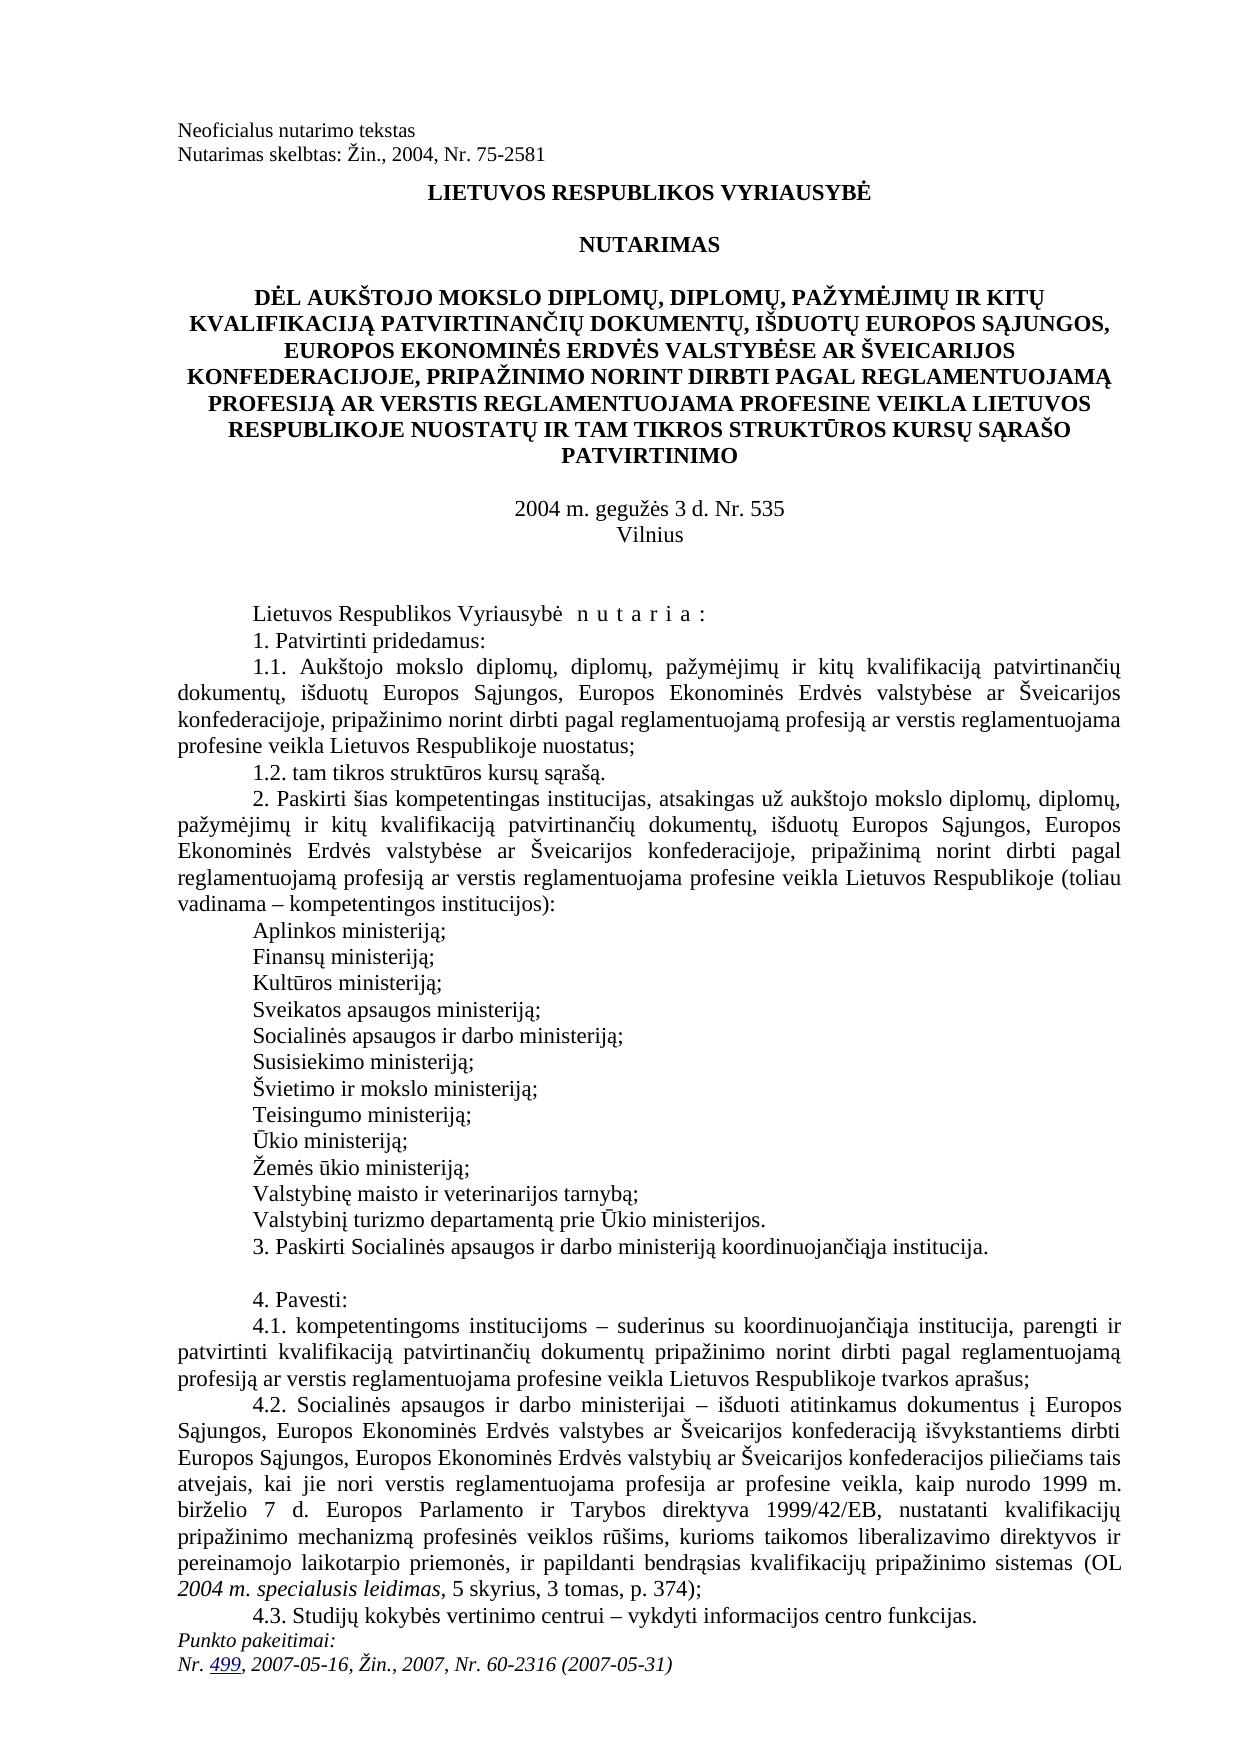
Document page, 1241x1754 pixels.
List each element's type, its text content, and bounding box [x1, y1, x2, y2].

text 2004 m. gegužės 3 d. Nr. 535 [177, 495, 1122, 521]
text Valstybinį turizmo departamentą prie Ūkio ministerijos. [177, 1207, 1122, 1233]
text Lietuvos Respublikos Vyriausybė nutaria: [177, 600, 1122, 627]
text Nutarimas skelbtas: Žin., 2004, Nr. 75-2581 [177, 142, 1122, 166]
text 4.3. Studijų kokybės vertinimo centrui – vykdyti informacijos centro funkcijas. [177, 1602, 1122, 1628]
text DĖL AUKŠTOJO MOKSLO DIPLOMŲ, DIPLOMŲ, PAŽYMĖJIMŲ IR KITŲ KVALIFIKACIJĄ PATVIRTINANČIŲ DOKUMENTŲ, IŠDUOTŲ EUROPOS SĄJUNGOS, EUROPOS EKONOMINĖS ERDVĖS VALSTYBĖSE AR ŠVEICARIJOS KONFEDERACIJOJE, PRIPAŽINIMO NORINT DIRBTI PAGAL REGLAMENTUOJAMĄ PROFESIJĄ AR VERSTIS REGLAMENTUOJAMA PROFESINE VEIKLA LIETUVOS RESPUBLIKOJE NUOSTATŲ IR TAM TIKROS STRUKTŪROS KURSŲ SĄRAŠO PATVIRTINIMO [177, 284, 1122, 469]
text 4.2. Socialinės apsaugos ir darbo ministerijai – išduoti atitinkamus dokumentus į Europos Sąjungos, Europos Ekonominės Erdvės valstybes ar Šveicarijos konfederaciją išvykstantiems dirbti Europos Sąjungos, Europos Ekonominės Erdvės valstybių ar Šveicarijos konfederacijos piliečiams tais atvejais, kai jie nori verstis reglamentuojama profesija ar profesine veikla, kaip nurodo 1999 m. birželio 7 d. Europos Parlamento ir Tarybos direktyva 1999/42/EB, nustatanti kvalifikacijų pripažinimo mechanizmą profesinės veiklos rūšims, kurioms taikomos liberalizavimo direktyvos ir pereinamojo laikotarpio priemonės, ir papildanti bendrąsias kvalifikacijų pripažinimo sistemas (OL 2004 m. specialusis leidimas, 5 skyrius, 3 tomas, p. 374); [177, 1391, 1122, 1602]
text 1. Patvirtinti pridedamus: [177, 627, 1122, 653]
text 4. Pavesti: [177, 1286, 1122, 1312]
text Žemės ūkio ministeriją; [177, 1154, 1122, 1180]
text Teisingumo ministeriją; [177, 1101, 1122, 1127]
text NUTARIMAS [177, 231, 1122, 258]
text Finansų ministeriją; [177, 943, 1122, 969]
text Kultūros ministeriją; [177, 969, 1122, 996]
text 1.2. tam tikros struktūros kursų sąrašą. [177, 758, 1122, 785]
text Neoficialus nutarimo tekstas [177, 118, 1122, 142]
text Sveikatos apsaugos ministeriją; [177, 996, 1122, 1022]
text 2. Paskirti šias kompetentingas institucijas, atsakingas už aukštojo mokslo diplomų, diplomų, pažymėjimų ir kitų kvalifikaciją patvirtinančių dokumentų, išduotų Europos Sąjungos, Europos Ekonominės Erdvės valstybėse ar Šveicarijos konfederacijoje, pripažinimą norint dirbti pagal reglamentuojamą profesiją ar verstis reglamentuojama profesine veikla Lietuvos Respublikoje (toliau vadinama – kompetentingos institucijos): [177, 785, 1122, 917]
text Ūkio ministeriją; [177, 1127, 1122, 1154]
text Valstybinę maisto ir veterinarijos tarnybą; [177, 1180, 1122, 1207]
text Vilnius [177, 521, 1122, 548]
subtitle Lietuvos Respublikos Vyriausybė [177, 179, 1122, 205]
text Punkto pakeitimai: [177, 1628, 1122, 1652]
text 3. Paskirti Socialinės apsaugos ir darbo ministeriją koordinuojančiąja institucija. [177, 1233, 1122, 1259]
text Švietimo ir mokslo ministeriją; [177, 1075, 1122, 1101]
text Socialinės apsaugos ir darbo ministeriją; [177, 1022, 1122, 1048]
text Nr. 499, 2007-05-16, Žin., 2007, Nr. 60-2316 (2007-05-31) [177, 1652, 1122, 1676]
text Susisiekimo ministeriją; [177, 1048, 1122, 1075]
text 4.1. kompetentingoms institucijoms – suderinus su koordinuojančiąja institucija, parengti ir patvirtinti kvalifikaciją patvirtinančių dokumentų pripažinimo norint dirbti pagal reglamentuojamą profesiją ar verstis reglamentuojama profesine veikla Lietuvos Respublikoje tvarkos aprašus; [177, 1312, 1122, 1391]
text 1.1. Aukštojo mokslo diplomų, diplomų, pažymėjimų ir kitų kvalifikaciją patvirtinančių dokumentų, išduotų Europos Sąjungos, Europos Ekonominės Erdvės valstybėse ar Šveicarijos konfederacijoje, pripažinimo norint dirbti pagal reglamentuojamą profesiją ar verstis reglamentuojama profesine veikla Lietuvos Respublikoje nuostatus; [177, 653, 1122, 758]
text Aplinkos ministeriją; [177, 917, 1122, 943]
